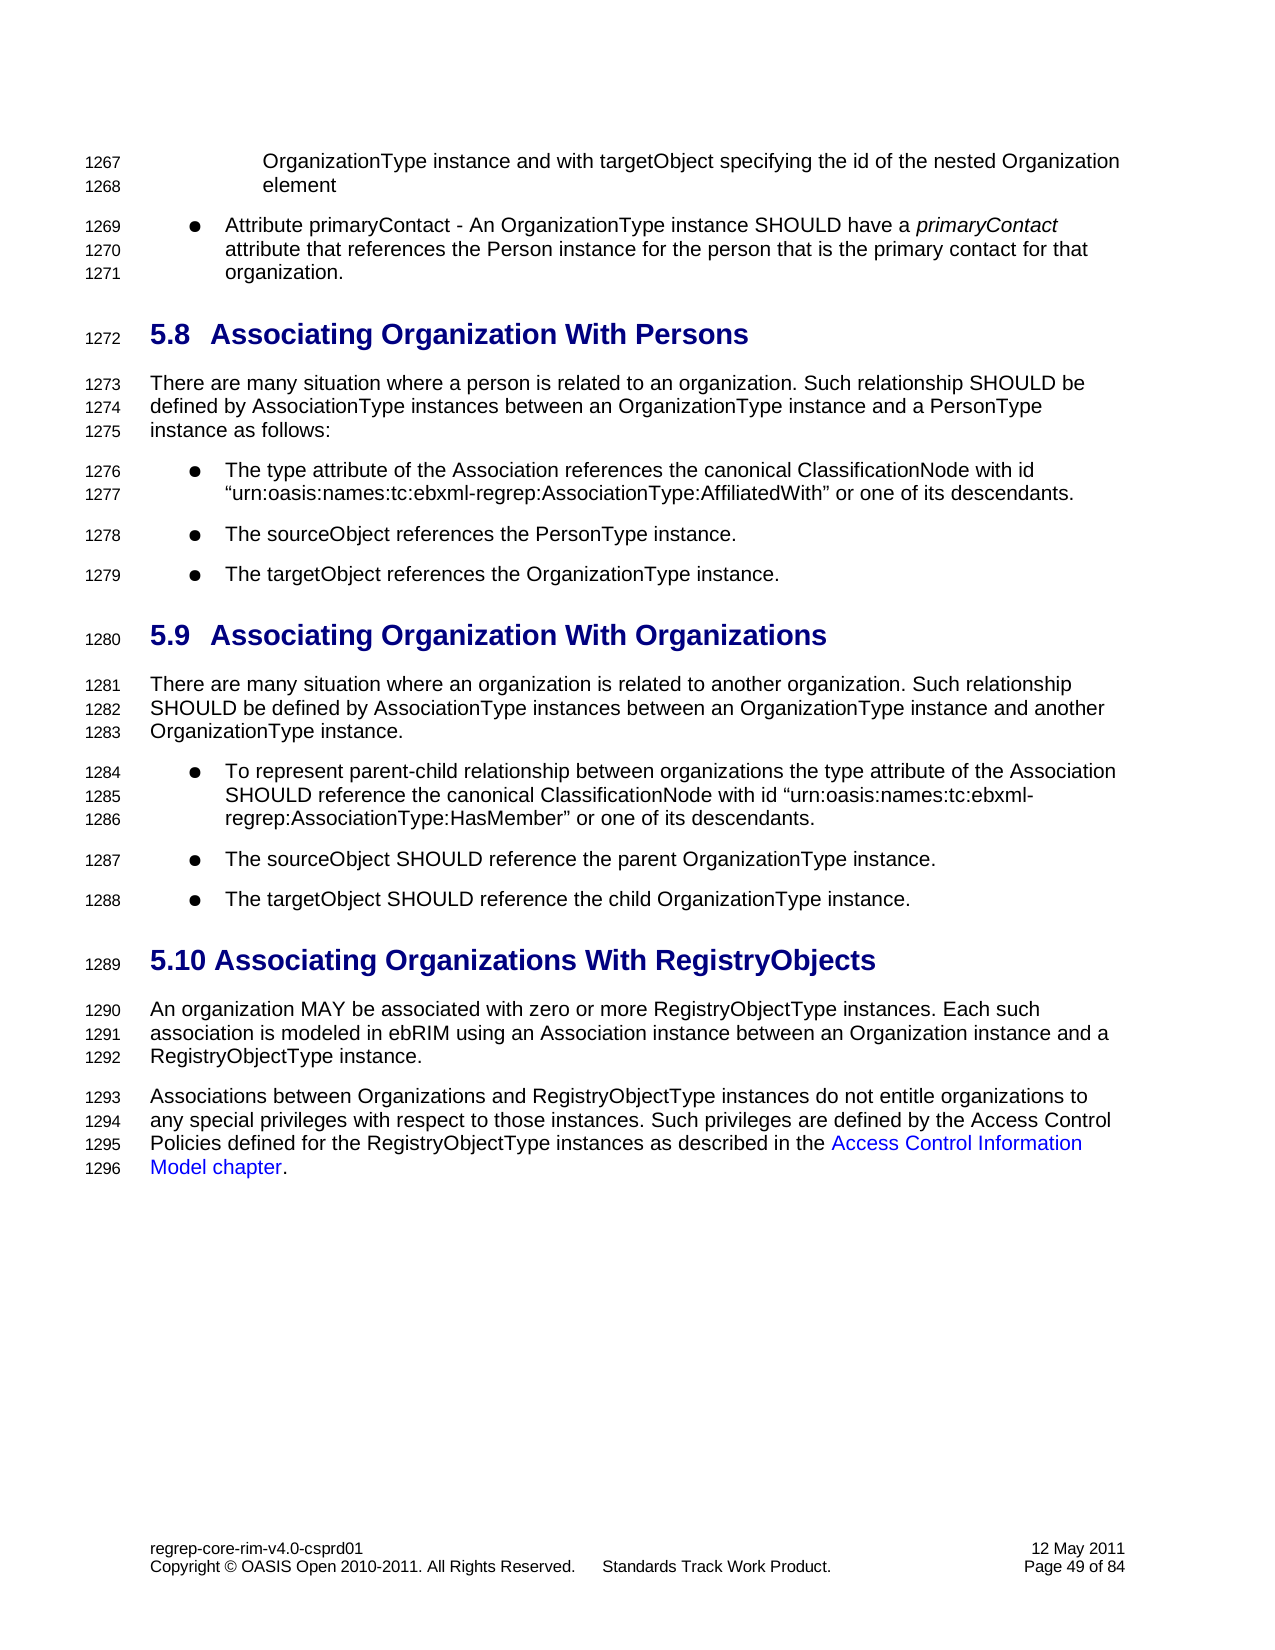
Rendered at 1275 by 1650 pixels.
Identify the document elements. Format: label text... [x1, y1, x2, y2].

list OrganizationType instance and with targetObject specifying the id of the nested Organization element [225, 150, 1125, 197]
list The type attribute of the Association references the canonical ClassificationNode with id “urn:oasis:names:tc:ebxml-regrep:AssociationType:AffiliatedWith” or one of its descendants. [187, 458, 1125, 505]
list The sourceObject references the PersonType instance. [187, 522, 1125, 546]
subtitle Associating Organization With Organizations [150, 619, 1125, 652]
list The targetObject references the OrganizationType instance. [187, 562, 1125, 586]
text Associations between Organizations and RegistryObjectType instances do not entitle organizations to any special privileges with respect to those instances. Such privileges are defined by the Access Control Policies defined for the RegistryObjectType instances as described in the Access Control Information Model chapter. [150, 1085, 1125, 1179]
list Attribute primaryContact - An OrganizationType instance SHOULD have a primaryContact attribute that references the Person instance for the person that is the primary contact for that organization. [187, 214, 1125, 284]
text There are many situation where a person is related to an organization. Such relationship SHOULD be defined by AssociationType instances between an OrganizationType instance and a PersonType instance as follows: [150, 371, 1125, 442]
list The sourceObject SHOULD reference the parent OrganizationType instance. [187, 847, 1125, 871]
text There are many situation where an organization is related to another organization. Such relationship SHOULD be defined by AssociationType instances between an OrganizationType instance and another OrganizationType instance. [150, 672, 1125, 743]
subtitle Associating Organization With Persons [150, 318, 1125, 350]
text An organization MAY be associated with zero or more RegistryObjectType instances. Each such association is modeled in ebRIM using an Association instance between an Organization instance and a RegistryObjectType instance. [150, 997, 1125, 1068]
list The targetObject SHOULD reference the child OrganizationType instance. [187, 887, 1125, 911]
subtitle Associating Organizations With RegistryObjects [150, 944, 1125, 977]
list To represent parent-child relationship between organizations the type attribute of the Association SHOULD reference the canonical ClassificationNode with id “urn:oasis:names:tc:ebxml-regrep:AssociationType:HasMember” or one of its descendants. [187, 760, 1125, 830]
